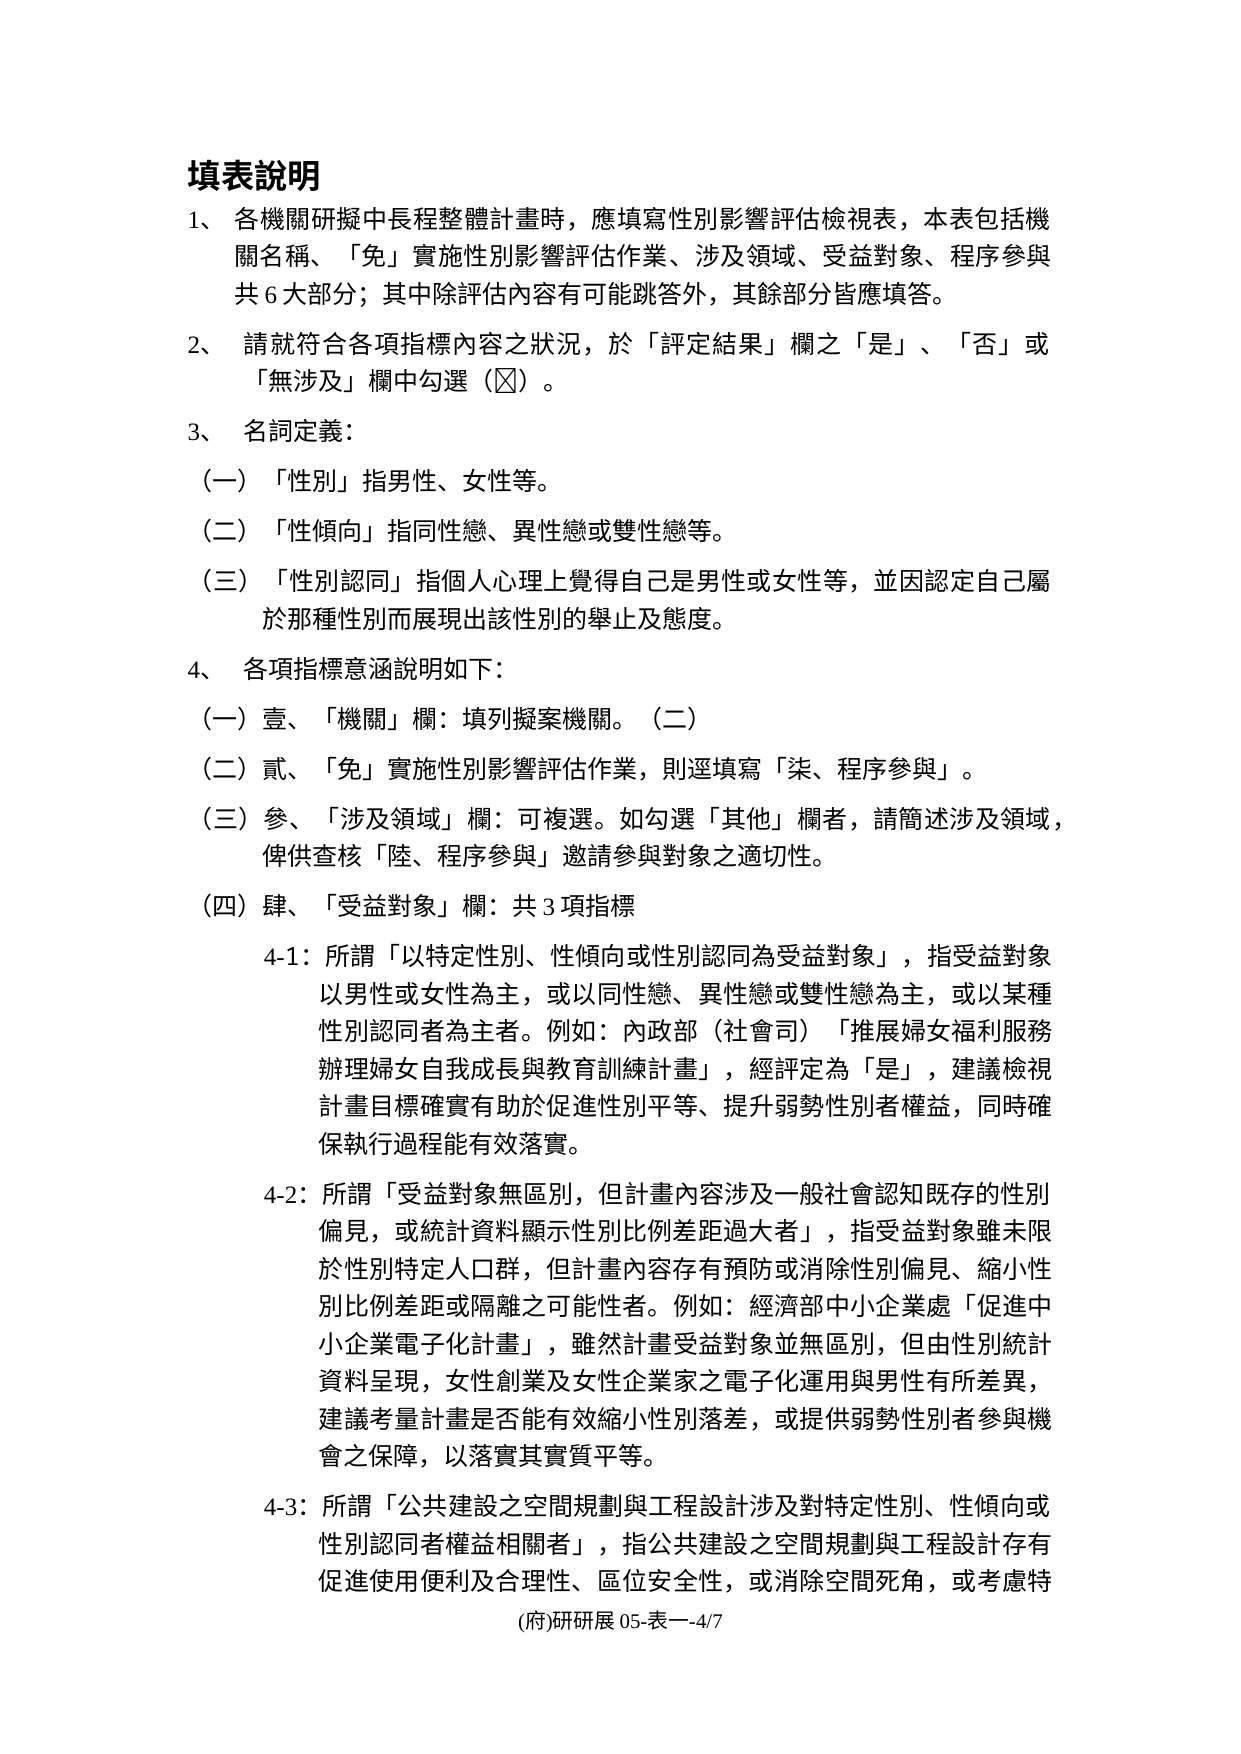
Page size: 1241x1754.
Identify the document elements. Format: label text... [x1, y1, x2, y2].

text 4-2：所謂「受益對象無區別，但計畫內容涉及一般社會認知既存的性別偏見，或統計資料顯示性別比例差距過大者」，指受益對象雖未限於性別特定人口群，但計畫內容存有預防或消除性別偏見、縮小性別比例差距或隔離之可能性者。例如：經濟部中小企業處「促進中小企業電子化計畫」，雖然計畫受益對象並無區別，但由性別統計資料呈現，女性創業及女性企業家之電子化運用與男性有所差異，建議考量計畫是否能有效縮小性別落差，或提供弱勢性別者參與機會之保障，以落實其實質平等。 [264, 1173, 1053, 1473]
text （三）「性別認同」指個人心理上覺得自己是男性或女性等，並因認定自己屬於那種性別而展現出該性別的舉止及態度。 [187, 561, 1053, 636]
text （三）參、「涉及領域」欄：可複選。如勾選「其他」欄者，請簡述涉及領域，俾供查核「陸、程序參與」邀請參與對象之適切性。 [187, 798, 1053, 873]
text （一）壹、「機關」欄：填列擬案機關。（二） [187, 698, 1053, 736]
text （二）貳、「免」實施性別影響評估作業，則逕填寫「柒、程序參與」。 [187, 748, 1053, 786]
text 填表說明 [187, 150, 1053, 198]
text 4-1：所謂「以特定性別、性傾向或性別認同為受益對象」，指受益對象以男性或女性為主，或以同性戀、異性戀或雙性戀為主，或以某種性別認同者為主者。例如：內政部（社會司）「推展婦女福利服務辦理婦女自我成長與教育訓練計畫」，經評定為「是」，建議檢視計畫目標確實有助於促進性別平等、提升弱勢性別者權益，同時確保執行過程能有效落實。 [264, 936, 1053, 1161]
text （二）「性傾向」指同性戀、異性戀或雙性戀等。 [187, 511, 1053, 548]
text （四）肆、「受益對象」欄：共3項指標 [187, 886, 1053, 923]
text 4-3：所謂「公共建設之空間規劃與工程設計涉及對特定性別、性傾向或性別認同者權益相關者」，指公共建設之空間規劃與工程設計存有促進使用便利及合理性、區位安全性，或消除空間死角，或考慮特 [264, 1486, 1053, 1598]
list 各機關研擬中長程整體計畫時，應填寫性別影響評估檢視表，本表包括機關名稱、「免」實施性別影響評估作業、涉及領域、受益對象、程序參與共6大部分；其中除評估內容有可能跳答外，其餘部分皆應填答。 [187, 198, 1053, 311]
text （一）「性別」指男性、女性等。 [187, 461, 1053, 498]
list 請就符合各項指標內容之狀況，於「評定結果」欄之「是」、「否」或「無涉及」欄中勾選（）。 [187, 323, 1053, 398]
list 名詞定義： [187, 411, 1053, 448]
list 各項指標意涵說明如下： [187, 648, 1053, 686]
